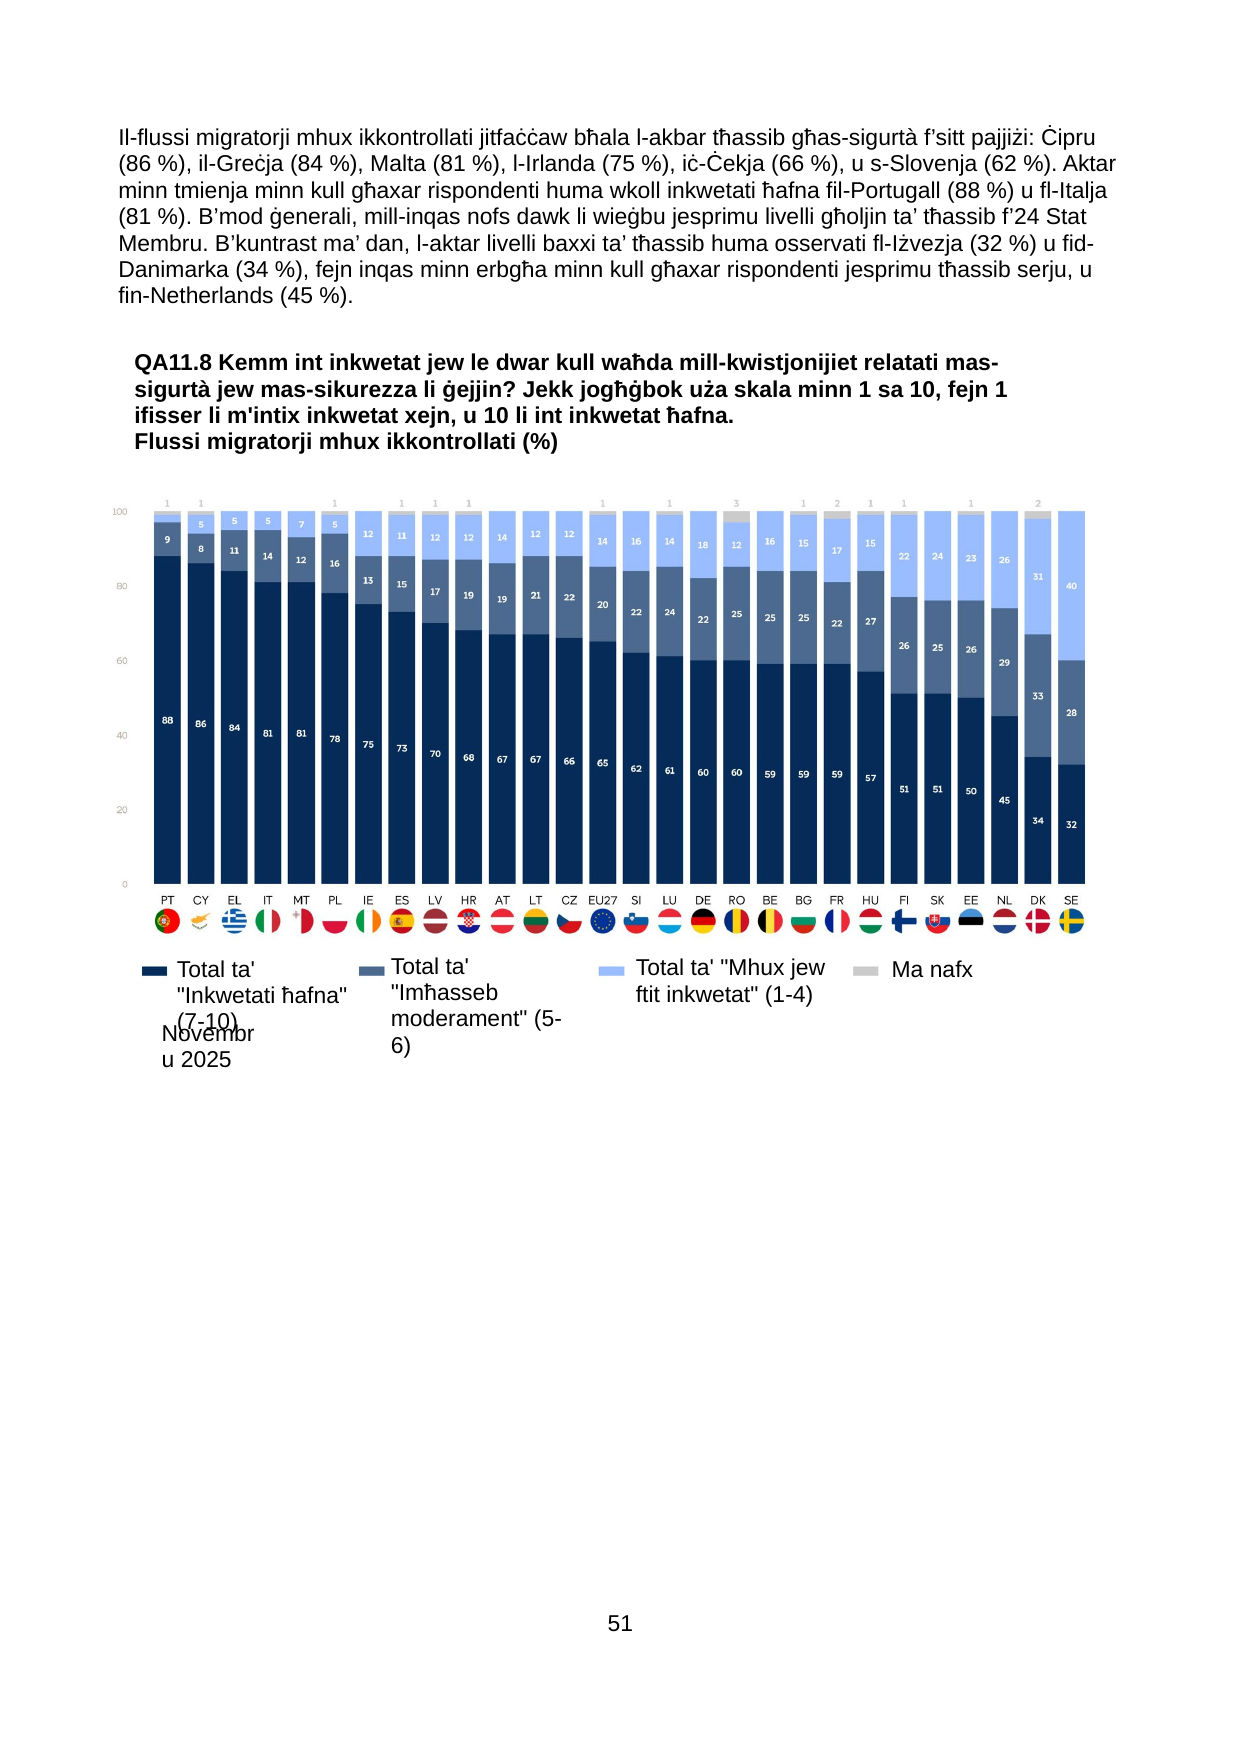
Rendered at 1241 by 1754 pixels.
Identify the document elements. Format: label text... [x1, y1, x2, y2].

text Il-flussi migratorji mhux ikkontrollati jitfaċċaw bħala l-akbar tħassib għas-sigurtà f’sitt pajjiżi: Ċipru (86 %), il-Greċja (84 %), Malta (81 %), l-Irlanda (75 %), iċ-Ċekja (66 %), u s-Slovenja (62 %). Aktar minn tmienja minn kull għaxar rispondenti huma wkoll inkwetati ħafna fil-Portugall (88 %) u fl-Italja (81 %). B’mod ġenerali, mill-inqas nofs dawk li wieġbu jesprimu livelli għoljin ta’ tħassib f’24 Stat Membru. B’kuntrast ma’ dan, l-aktar livelli baxxi ta’ tħassib huma osservati fl-Iżvezja (32 %) u fid-Danimarka (34 %), fejn inqas minn erbgħa minn kull għaxar rispondenti jesprimu tħassib serju, u fin-Netherlands (45 %). [118, 124, 1122, 308]
picture [107, 490, 1091, 941]
picture [134, 957, 883, 979]
